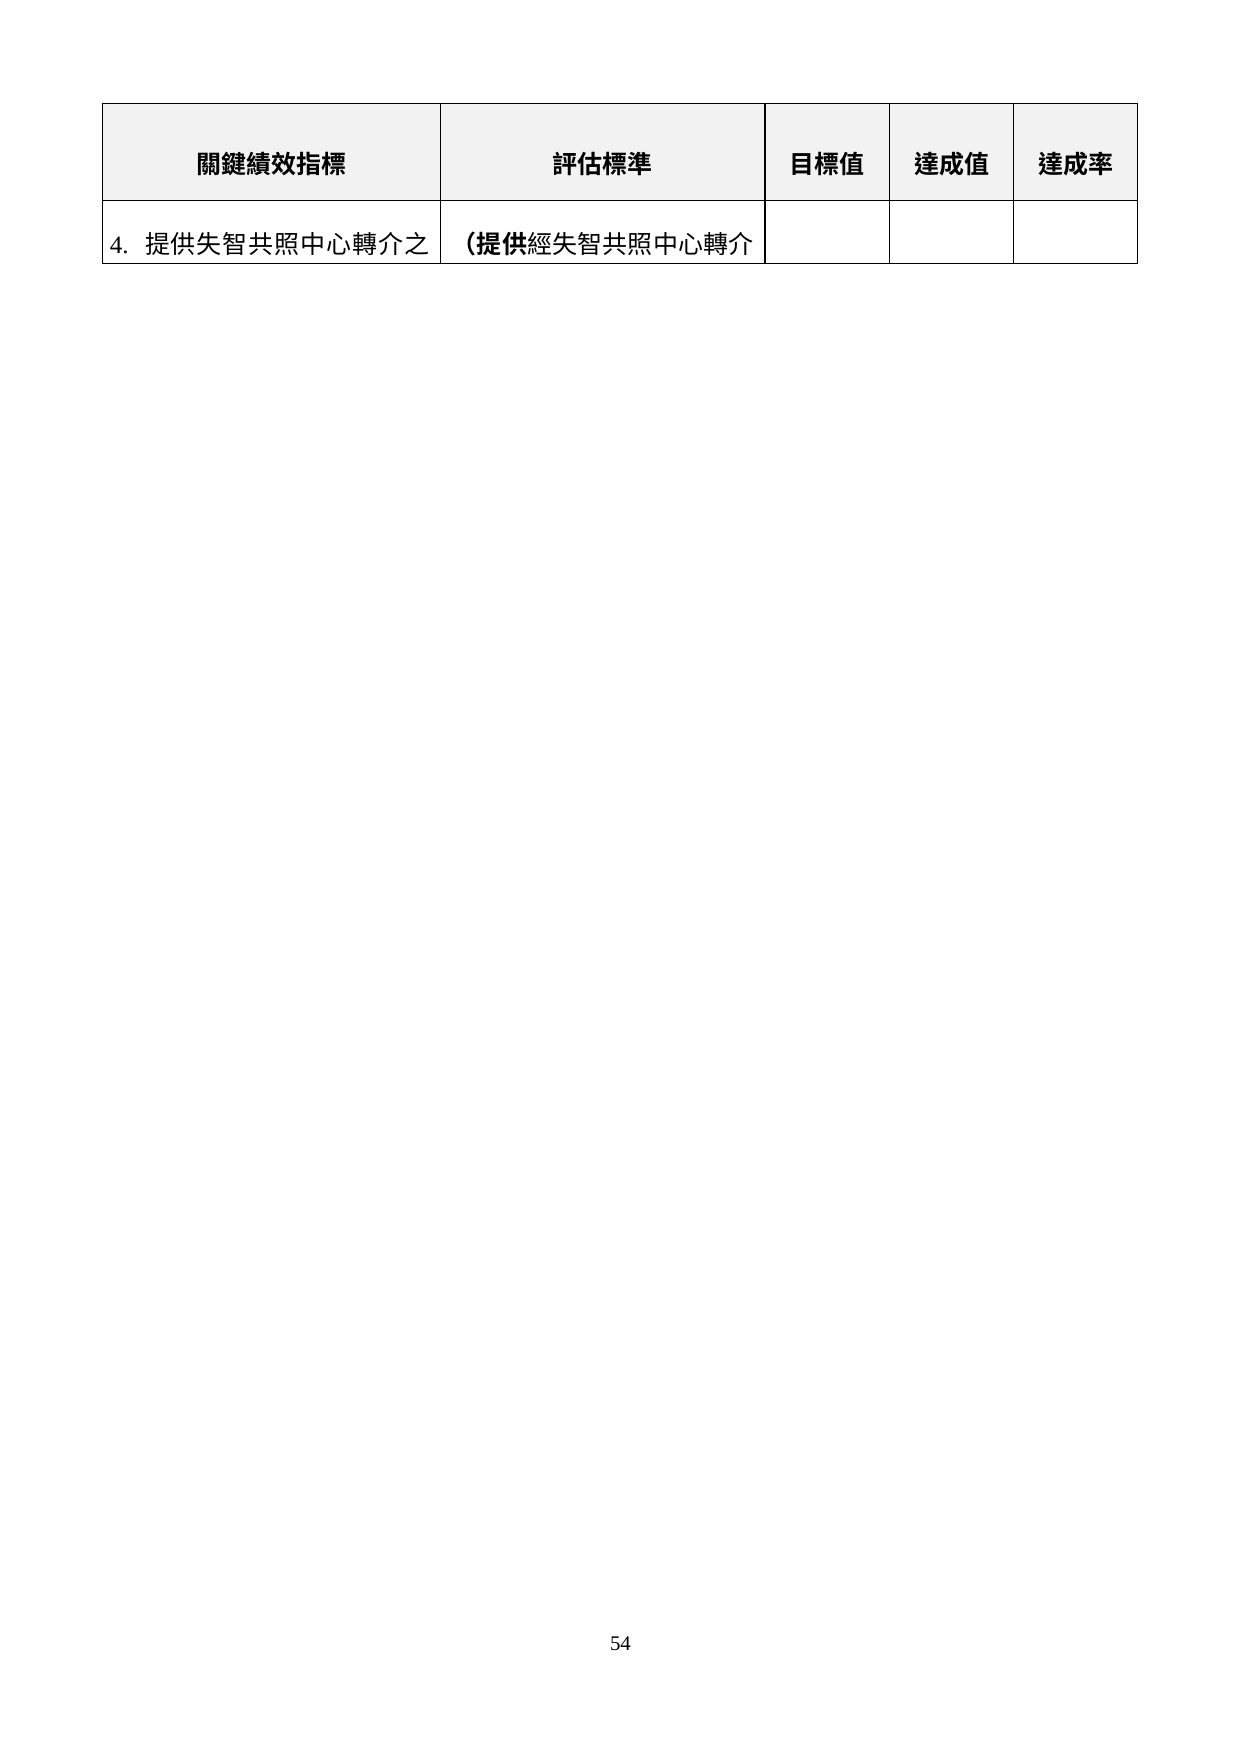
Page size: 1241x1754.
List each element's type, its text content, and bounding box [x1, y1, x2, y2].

table_header 評估標準 [441, 104, 764, 200]
table_cell （提供經失智共照中心轉介 [441, 201, 764, 263]
table_cell 提供失智共照中心轉介之確診失智個案至少1次服務比率 [103, 201, 440, 263]
table_header 達成率 [1014, 104, 1137, 200]
table_cell [890, 201, 1013, 263]
table_header 目標值 [766, 104, 889, 200]
table_header 達成值 [890, 104, 1013, 200]
table_header 關鍵績效指標 [103, 104, 440, 200]
table_cell [1014, 201, 1137, 263]
table_cell [766, 201, 889, 263]
